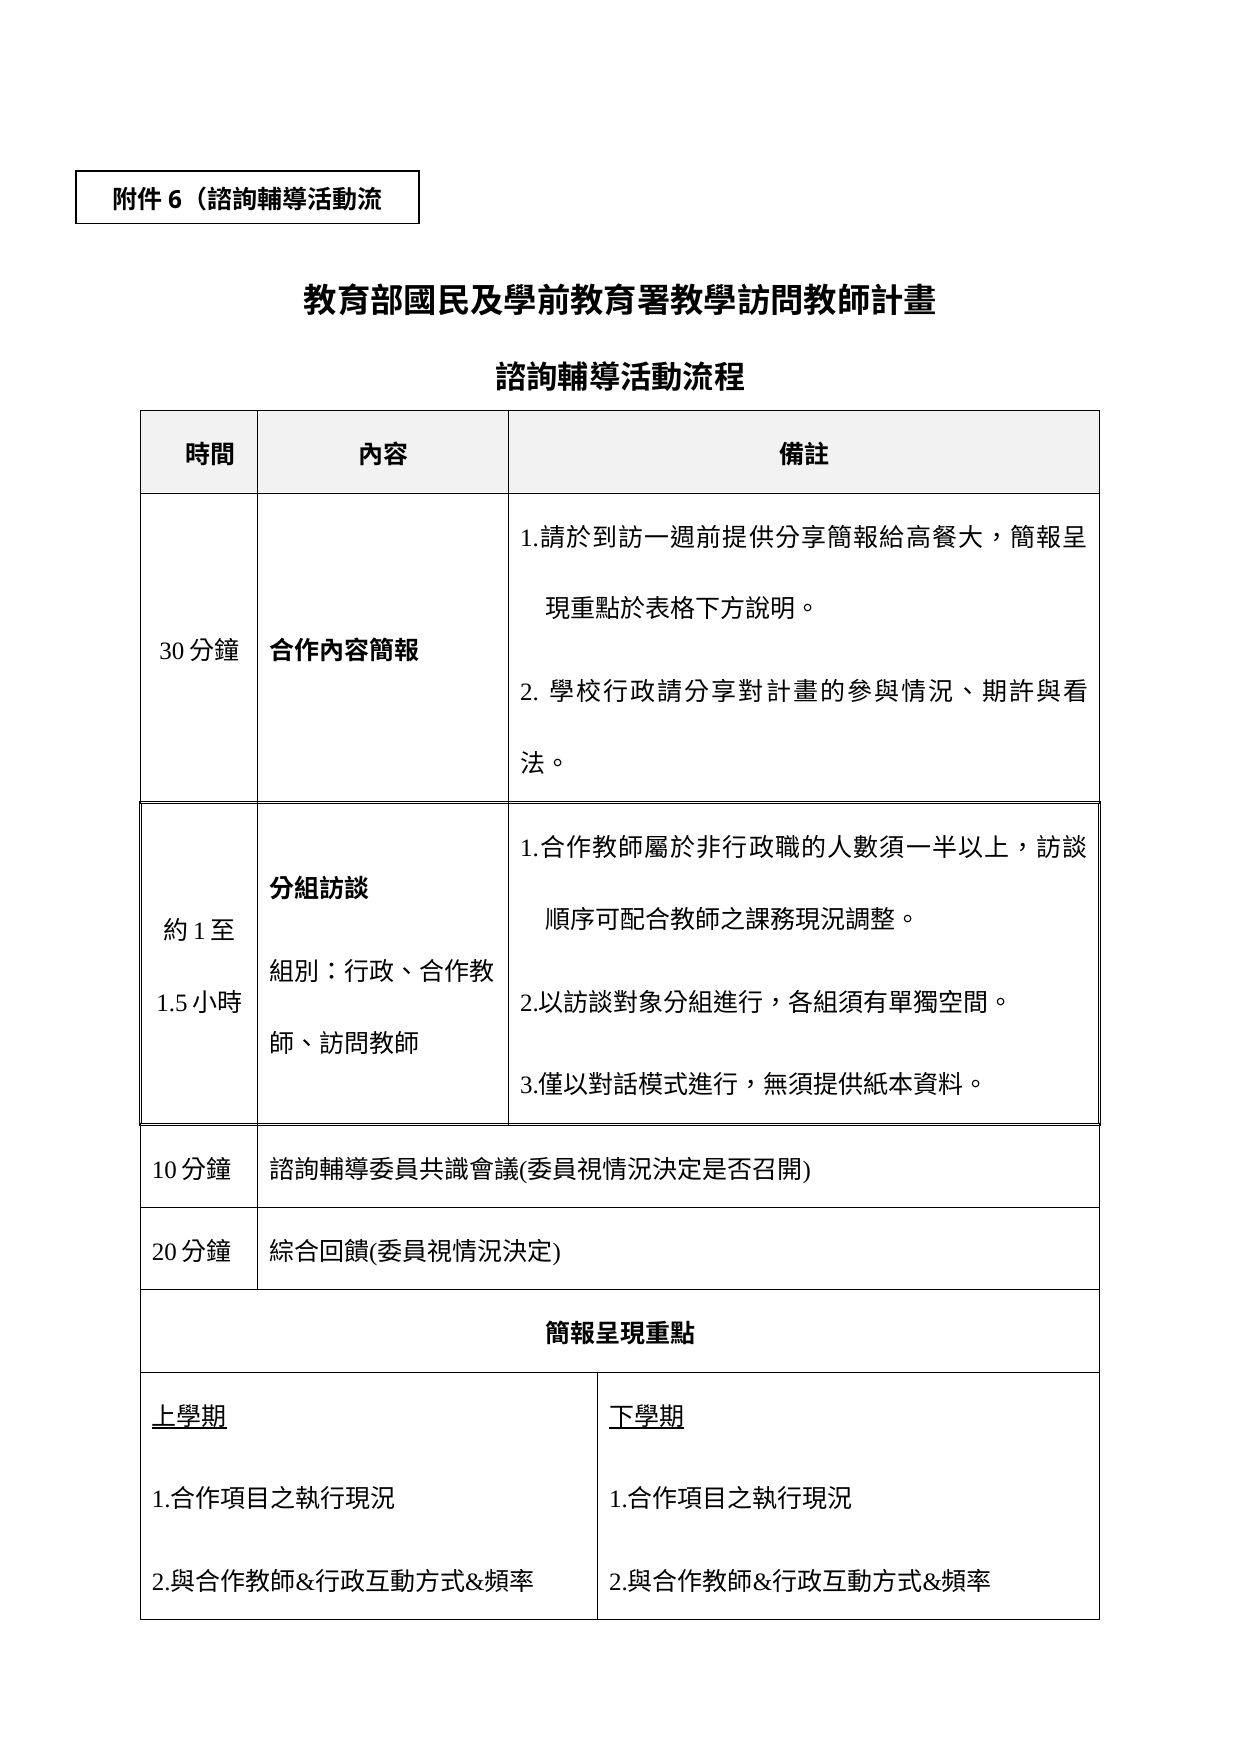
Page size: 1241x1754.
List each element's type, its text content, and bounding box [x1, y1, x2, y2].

table_header 內容 [258, 411, 508, 492]
table_cell 合作內容簡報 [258, 494, 508, 801]
table_header 備註 [509, 411, 1099, 492]
table_cell 諮詢輔導委員共識會議(委員視情況決定是否召開) [258, 1126, 1099, 1207]
table_cell 簡報呈現重點 [141, 1290, 1099, 1372]
table_cell 1.請於到訪一週前提供分享簡報給高餐大，簡報呈現重點於表格下方說明。 2. 學校行政請分享對計畫的參與情況、期許與看法。 [509, 494, 1099, 801]
table_cell 10分鐘 [141, 1126, 257, 1207]
text 諮詢輔導活動流程 [75, 333, 1165, 395]
table_cell 約1至1.5小時 [142, 804, 257, 1122]
table_cell 分組訪談 組別：行政、合作教師、訪問教師 [258, 804, 508, 1122]
table_cell 上學期 1.合作項目之執行現況 2.與合作教師&行政互動方式&頻率 [141, 1373, 597, 1619]
table_cell 1.合作教師屬於非行政職的人數須一半以上，訪談順序可配合教師之課務現況調整。 2.以訪談對象分組進行，各組須有單獨空間。 3.僅以對話模式進行，無須提供紙本資料。 [509, 804, 1098, 1122]
table_header 時間 [141, 411, 257, 492]
table_cell 下學期 1.合作項目之執行現況 2.與合作教師&行政互動方式&頻率 [598, 1373, 1099, 1619]
table_cell 30分鐘 [141, 494, 257, 801]
table_cell 綜合回饋(委員視情況決定) [258, 1208, 1099, 1289]
text 教育部國民及學前教育署教學訪問教師計畫 [75, 256, 1165, 318]
text 附件6（諮詢輔導活動流程） [92, 179, 403, 215]
table_cell 20分鐘 [141, 1208, 257, 1289]
